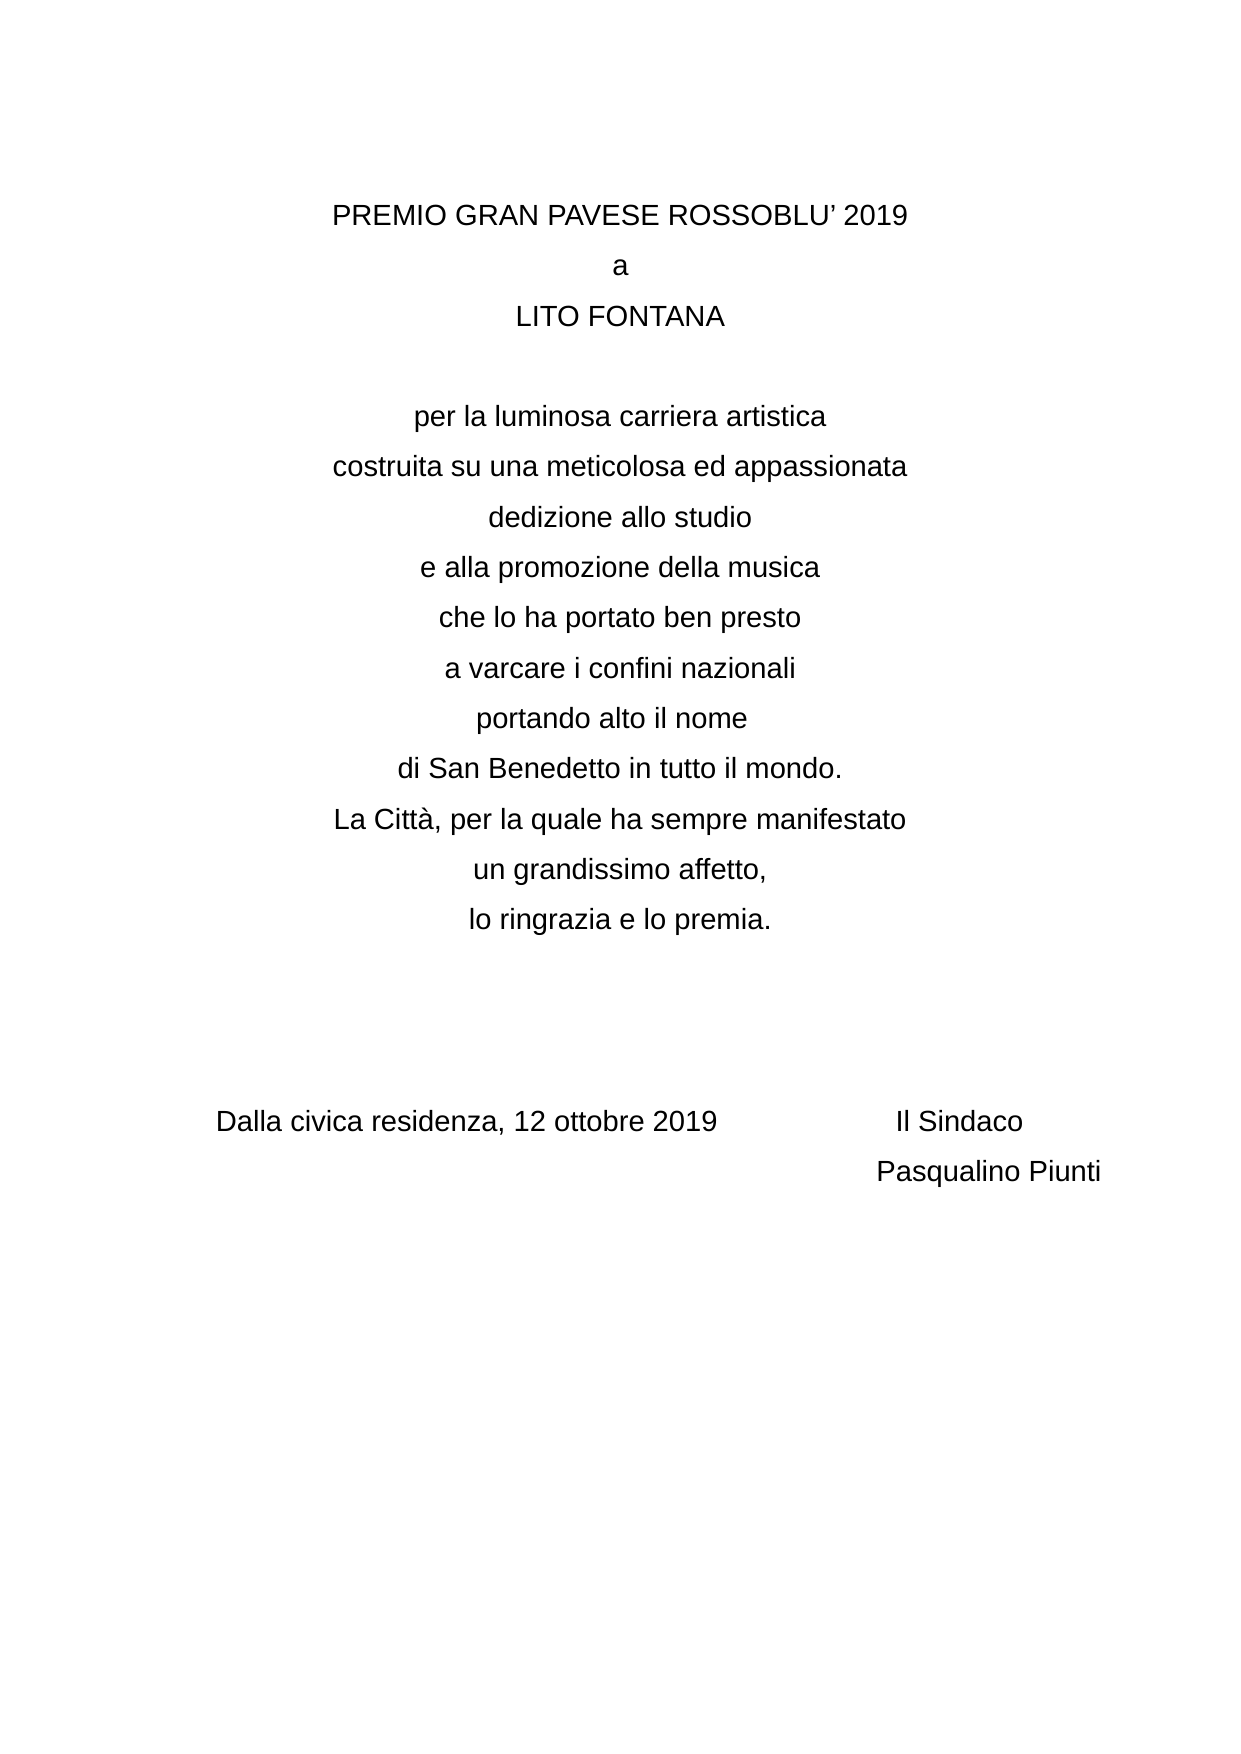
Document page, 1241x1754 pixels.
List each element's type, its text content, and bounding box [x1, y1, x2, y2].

text LITO FONTANA [118, 298, 1122, 332]
text La Città, per la quale ha sempre manifestato [118, 802, 1122, 835]
text a varcare i confini nazionali [118, 651, 1122, 684]
text a [118, 248, 1122, 282]
text costruita su una meticolosa ed appassionata [118, 449, 1122, 483]
text di San Benedetto in tutto il mondo. [118, 751, 1122, 785]
text lo ringrazia e lo premia. [118, 902, 1122, 936]
text Pasqualino Piunti [782, 1154, 1122, 1187]
text che lo ha portato ben presto [118, 600, 1122, 634]
text per la luminosa carriera artistica [118, 399, 1122, 433]
text dedizione allo studio [118, 500, 1122, 533]
text Dalla civica residenza, 12 ottobre 2019 Il Sindaco [118, 1103, 1122, 1137]
text PREMIO GRAN PAVESE ROSSOBLU’ 2019 [118, 198, 1122, 231]
text portando alto il nome [118, 701, 1122, 734]
text e alla promozione della musica [118, 550, 1122, 584]
text un grandissimo affetto, [118, 852, 1122, 886]
